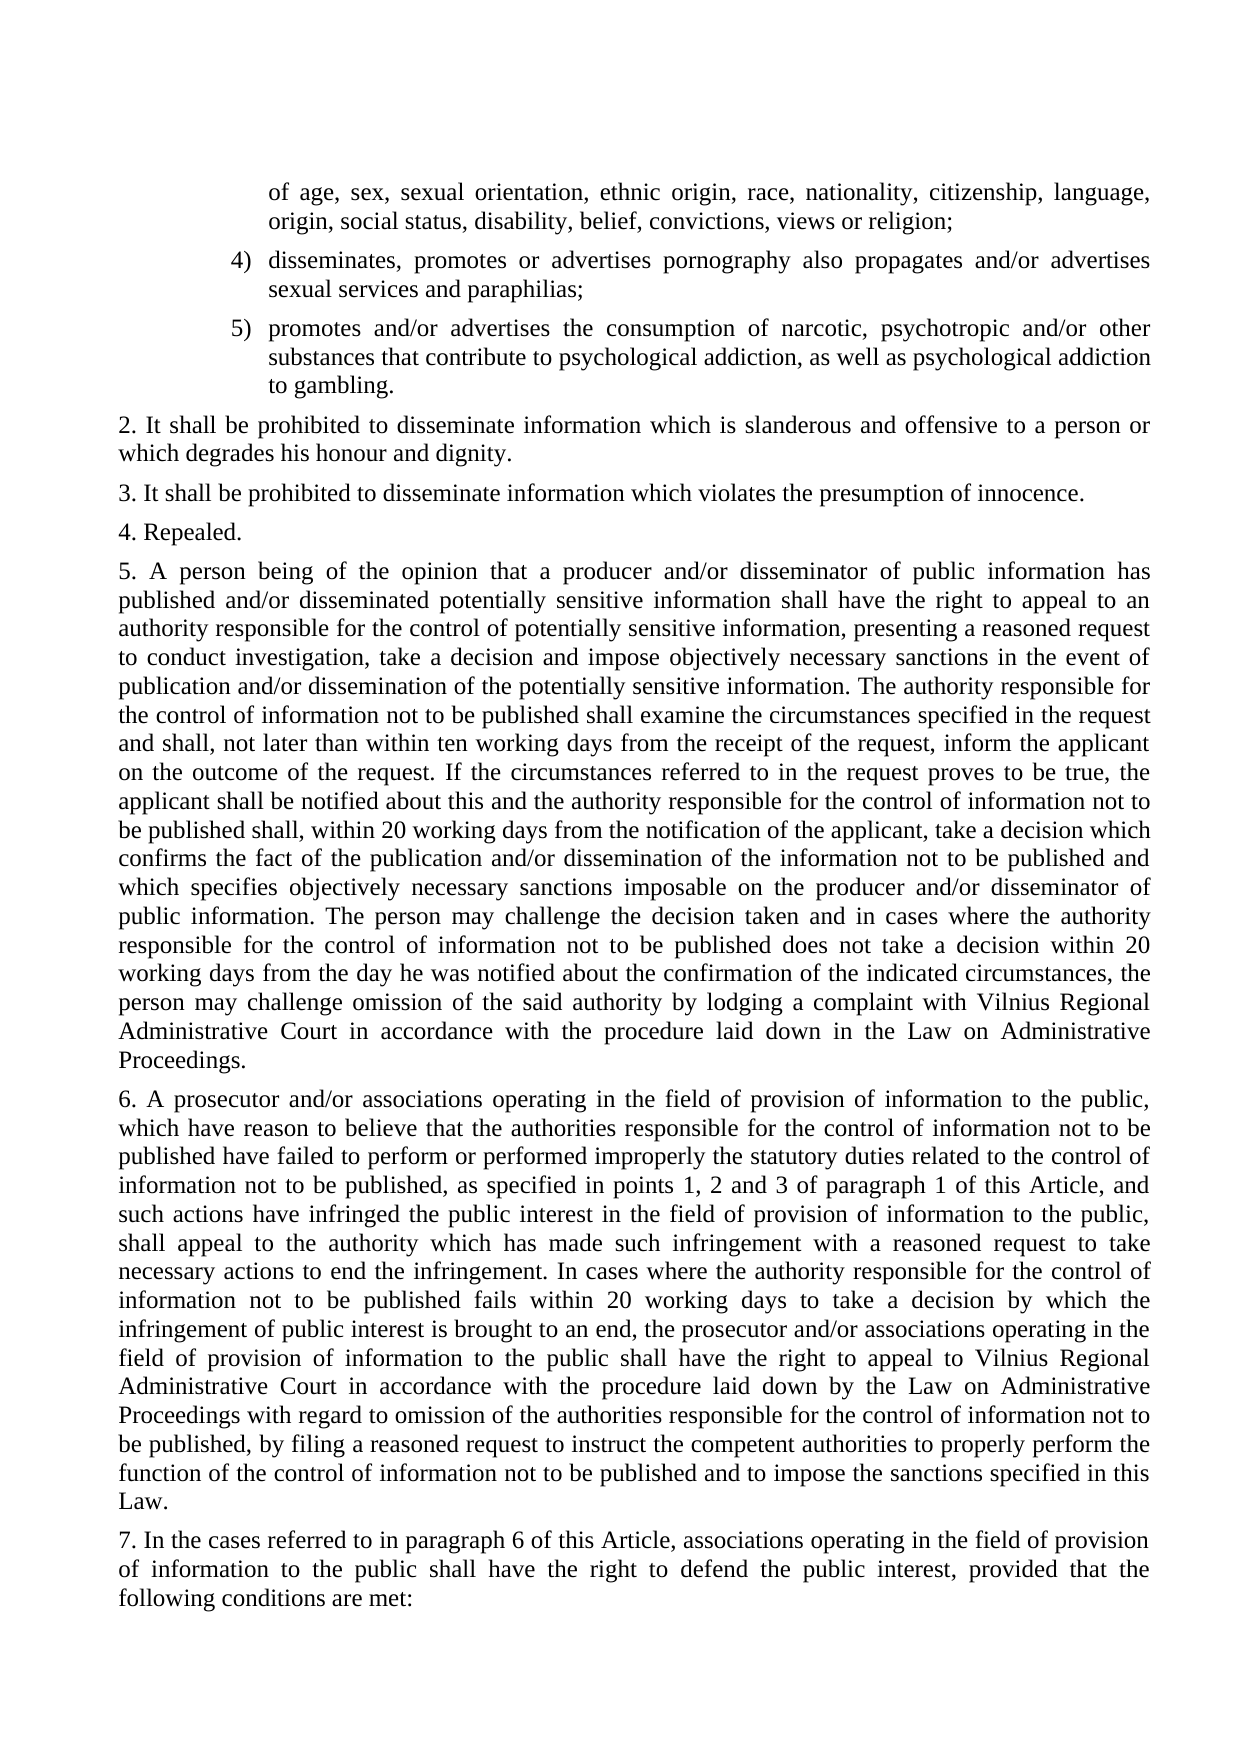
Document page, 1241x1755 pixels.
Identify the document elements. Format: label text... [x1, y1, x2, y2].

list of age, sex, sexual orientation, ethnic origin, race, nationality, citizenship, language, origin, social status, disability, belief, convictions, views or religion; [231, 177, 1152, 235]
list disseminates, promotes or advertises pornography also propagates and/or advertises sexual services and paraphilias; [231, 245, 1152, 303]
text 4. Repealed. [118, 517, 1152, 546]
text 6. A prosecutor and/or associations operating in the field of provision of information to the public, which have reason to believe that the authorities responsible for the control of information not to be published have failed to perform or performed improperly the statutory duties related to the control of information not to be published, as specified in points 1, 2 and 3 of paragraph 1 of this Article, and such actions have infringed the public interest in the field of provision of information to the public, shall appeal to the authority which has made such infringement with a reasoned request to take necessary actions to end the infringement. In cases where the authority responsible for the control of information not to be published fails within 20 working days to take a decision by which the infringement of public interest is brought to an end, the prosecutor and/or associations operating in the field of provision of information to the public shall have the right to appeal to Vilnius Regional Administrative Court in accordance with the procedure laid down by the Law on Administrative Proceedings with regard to omission of the authorities responsible for the control of information not to be published, by filing a reasoned request to instruct the competent authorities to properly perform the function of the control of information not to be published and to impose the sanctions specified in this Law. [118, 1084, 1152, 1515]
text 2. It shall be prohibited to disseminate information which is slanderous and offensive to a person or which degrades his honour and dignity. [118, 410, 1152, 467]
list promotes and/or advertises the consumption of narcotic, psychotropic and/or other substances that contribute to psychological addiction, as well as psychological addiction to gambling. [231, 313, 1152, 399]
text 7. In the cases referred to in paragraph 6 of this Article, associations operating in the field of provision of information to the public shall have the right to defend the public interest, provided that the following conditions are met: [118, 1526, 1152, 1612]
text 3. It shall be prohibited to disseminate information which violates the presumption of innocence. [118, 478, 1152, 506]
text 5. A person being of the opinion that a producer and/or disseminator of public information has published and/or disseminated potentially sensitive information shall have the right to appeal to an authority responsible for the control of potentially sensitive information, presenting a reasoned request to conduct investigation, take a decision and impose objectively necessary sanctions in the event of publication and/or dissemination of the potentially sensitive information. The authority responsible for the control of information not to be published shall examine the circumstances specified in the request and shall, not later than within ten working days from the receipt of the request, inform the applicant on the outcome of the request. If the circumstances referred to in the request proves to be true, the applicant shall be notified about this and the authority responsible for the control of information not to be published shall, within 20 working days from the notification of the applicant, take a decision which confirms the fact of the publication and/or dissemination of the information not to be published and which specifies objectively necessary sanctions imposable on the producer and/or disseminator of public information. The person may challenge the decision taken and in cases where the authority responsible for the control of information not to be published does not take a decision within 20 working days from the day he was notified about the confirmation of the indicated circumstances, the person may challenge omission of the said authority by lodging a complaint with Vilnius Regional Administrative Court in accordance with the procedure laid down in the Law on Administrative Proceedings. [118, 556, 1152, 1073]
